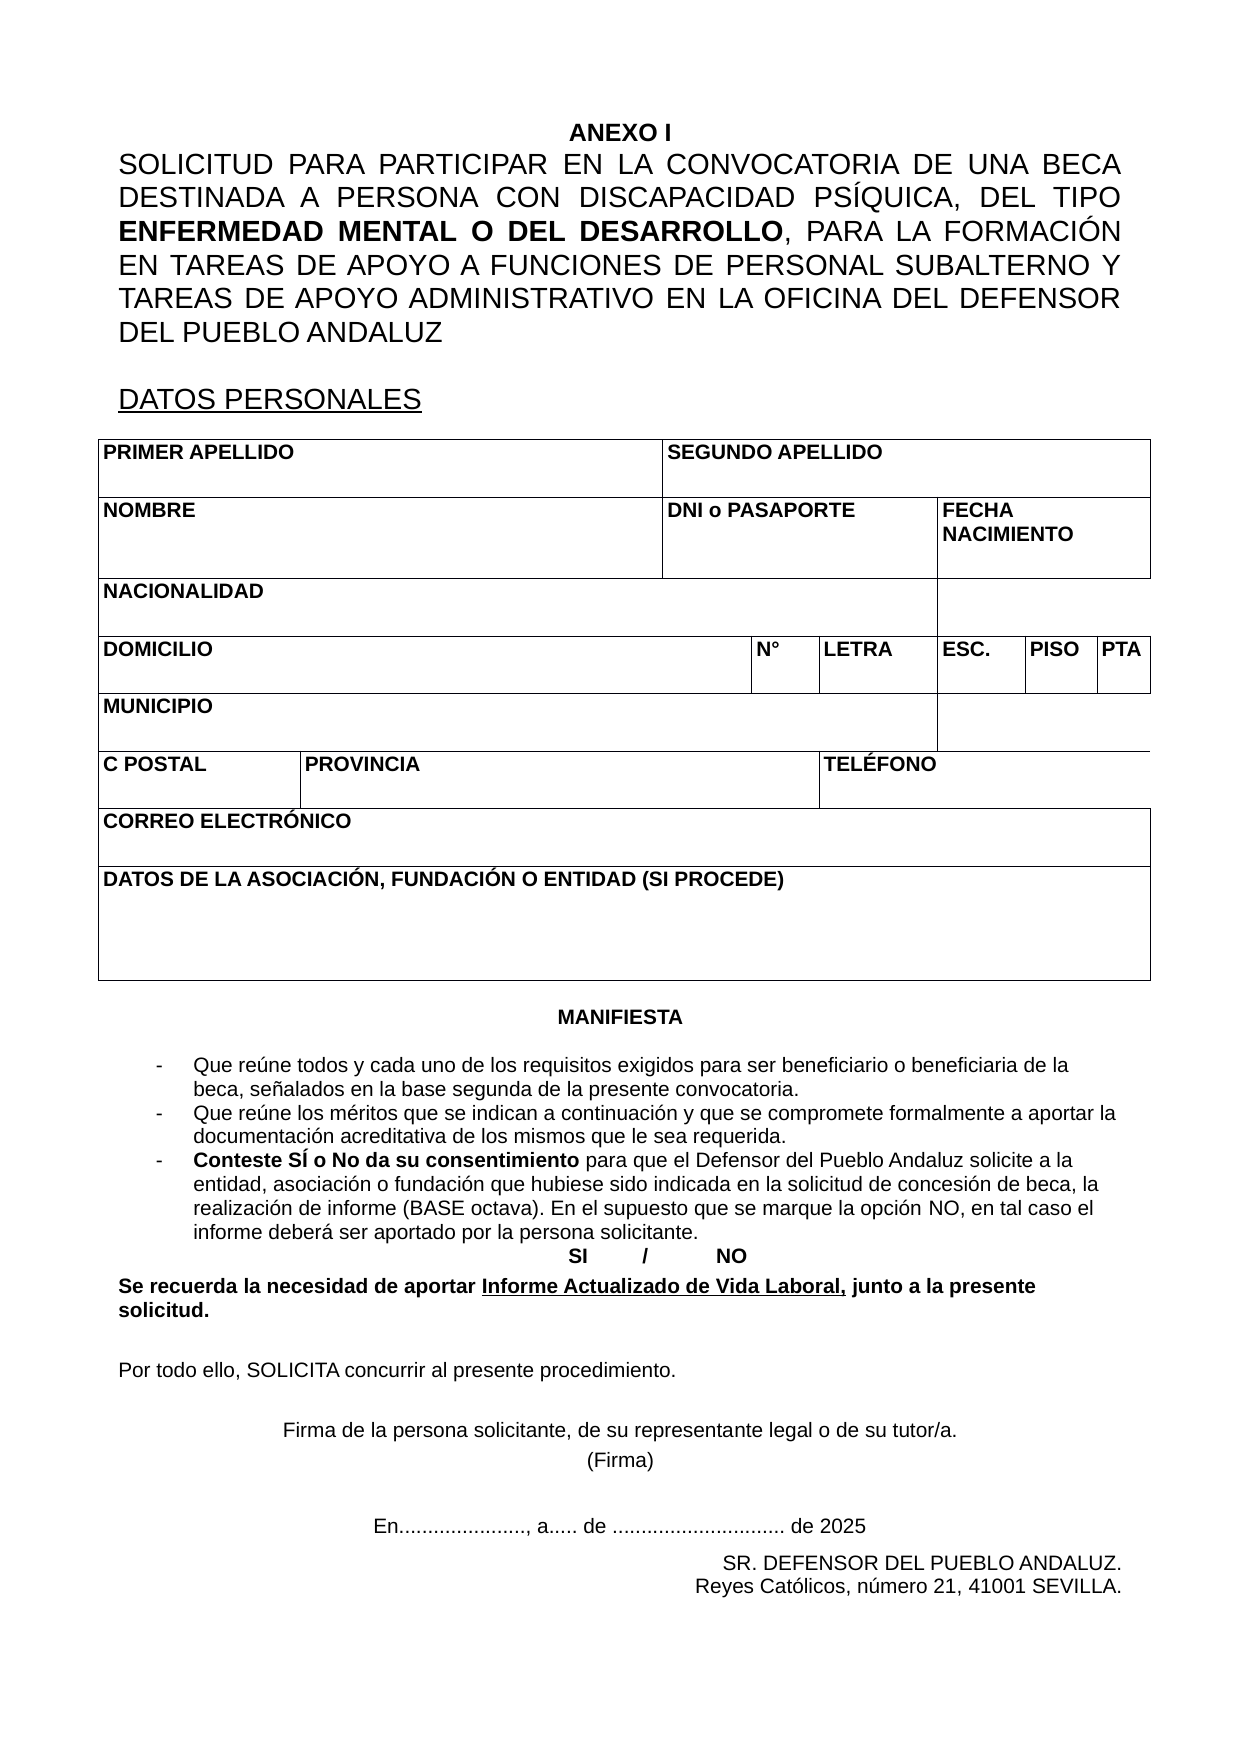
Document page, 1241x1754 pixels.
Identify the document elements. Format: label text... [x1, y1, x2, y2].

table_cell PROVINCIA [301, 752, 819, 808]
table_cell ESC. [938, 637, 1025, 693]
text SOLICITUD PARA PARTICIPAR EN LA CONVOCATORIA DE UNA BECA DESTINADA A PERSONA CON DISCAPACIDAD PSÍQUICA, DEL TIPO ENFERMEDAD MENTAL O DEL DESARROLLO, PARA LA FORMACIÓN EN TAREAS DE APOYO A FUNCIONES DE PERSONAL SUBALTERNO Y TAREAS DE APOYO ADMINISTRATIVO EN LA OFICINA DEL DEFENSOR DEL PUEBLO ANDALUZ [118, 147, 1122, 348]
table_cell FECHA NACIMIENTO [938, 498, 1150, 578]
table_header PRIMER APELLIDO [99, 440, 662, 497]
table_cell PTA [1098, 637, 1150, 693]
table_cell C POSTAL [99, 752, 300, 808]
table_cell DOMICILIO [99, 637, 751, 693]
table_cell CORREO ELECTRÓNICO [99, 809, 1150, 866]
list Que reúne los méritos que se indican a continuación y que se compromete formalmente a aportar la documentación acreditativa de los mismos que le sea requerida. [156, 1100, 1122, 1148]
table_cell [938, 694, 1150, 751]
text DATOS PERSONALES [118, 382, 1122, 415]
text Por todo ello, SOLICITA concurrir al presente procedimiento. [118, 1358, 1122, 1382]
text En......................, a..... de .............................. de 2025 [118, 1514, 1122, 1538]
list SI / NO [156, 1244, 1122, 1268]
text MANIFIESTA [118, 1004, 1122, 1028]
text (Firma) [118, 1447, 1122, 1471]
list Conteste SÍ o No da su consentimiento para que el Defensor del Pueblo Andaluz solicite a la entidad, asociación o fundación que hubiese sido indicada en la solicitud de concesión de beca, la realización de informe (BASE octava). En el supuesto que se marque la opción NO, en tal caso el informe deberá ser aportado por la persona solicitante. [156, 1148, 1122, 1244]
table_cell NACIONALIDAD [99, 579, 937, 636]
text Reyes Católicos, número 21, 41001 SEVILLA. [118, 1574, 1122, 1598]
table_cell DATOS DE LA ASOCIACIÓN, FUNDACIÓN O ENTIDAD (SI PROCEDE) [99, 867, 1150, 979]
table_header SEGUNDO APELLIDO [663, 440, 938, 497]
table_cell N° [752, 637, 819, 693]
table_cell [938, 579, 1150, 636]
table_cell MUNICIPIO [99, 694, 937, 751]
table_cell TELÉFONO [820, 752, 1150, 808]
table_header [938, 440, 1150, 497]
table_cell LETRA [820, 637, 937, 693]
table_cell DNI o PASAPORTE [663, 498, 937, 578]
table_cell NOMBRE [99, 498, 662, 578]
list Que reúne todos y cada uno de los requisitos exigidos para ser beneficiario o beneficiaria de la beca, señalados en la base segunda de la presente convocatoria. [156, 1052, 1122, 1100]
text SR. DEFENSOR DEL PUEBLO ANDALUZ. [118, 1550, 1122, 1574]
text Firma de la persona solicitante, de su representante legal o de su tutor/a. [118, 1418, 1122, 1442]
text Se recuerda la necesidad de aportar Informe Actualizado de Vida Laboral, junto a la presente solicitud. [118, 1274, 1122, 1322]
text ANEXO I [118, 118, 1122, 147]
table_cell PISO [1026, 637, 1097, 693]
